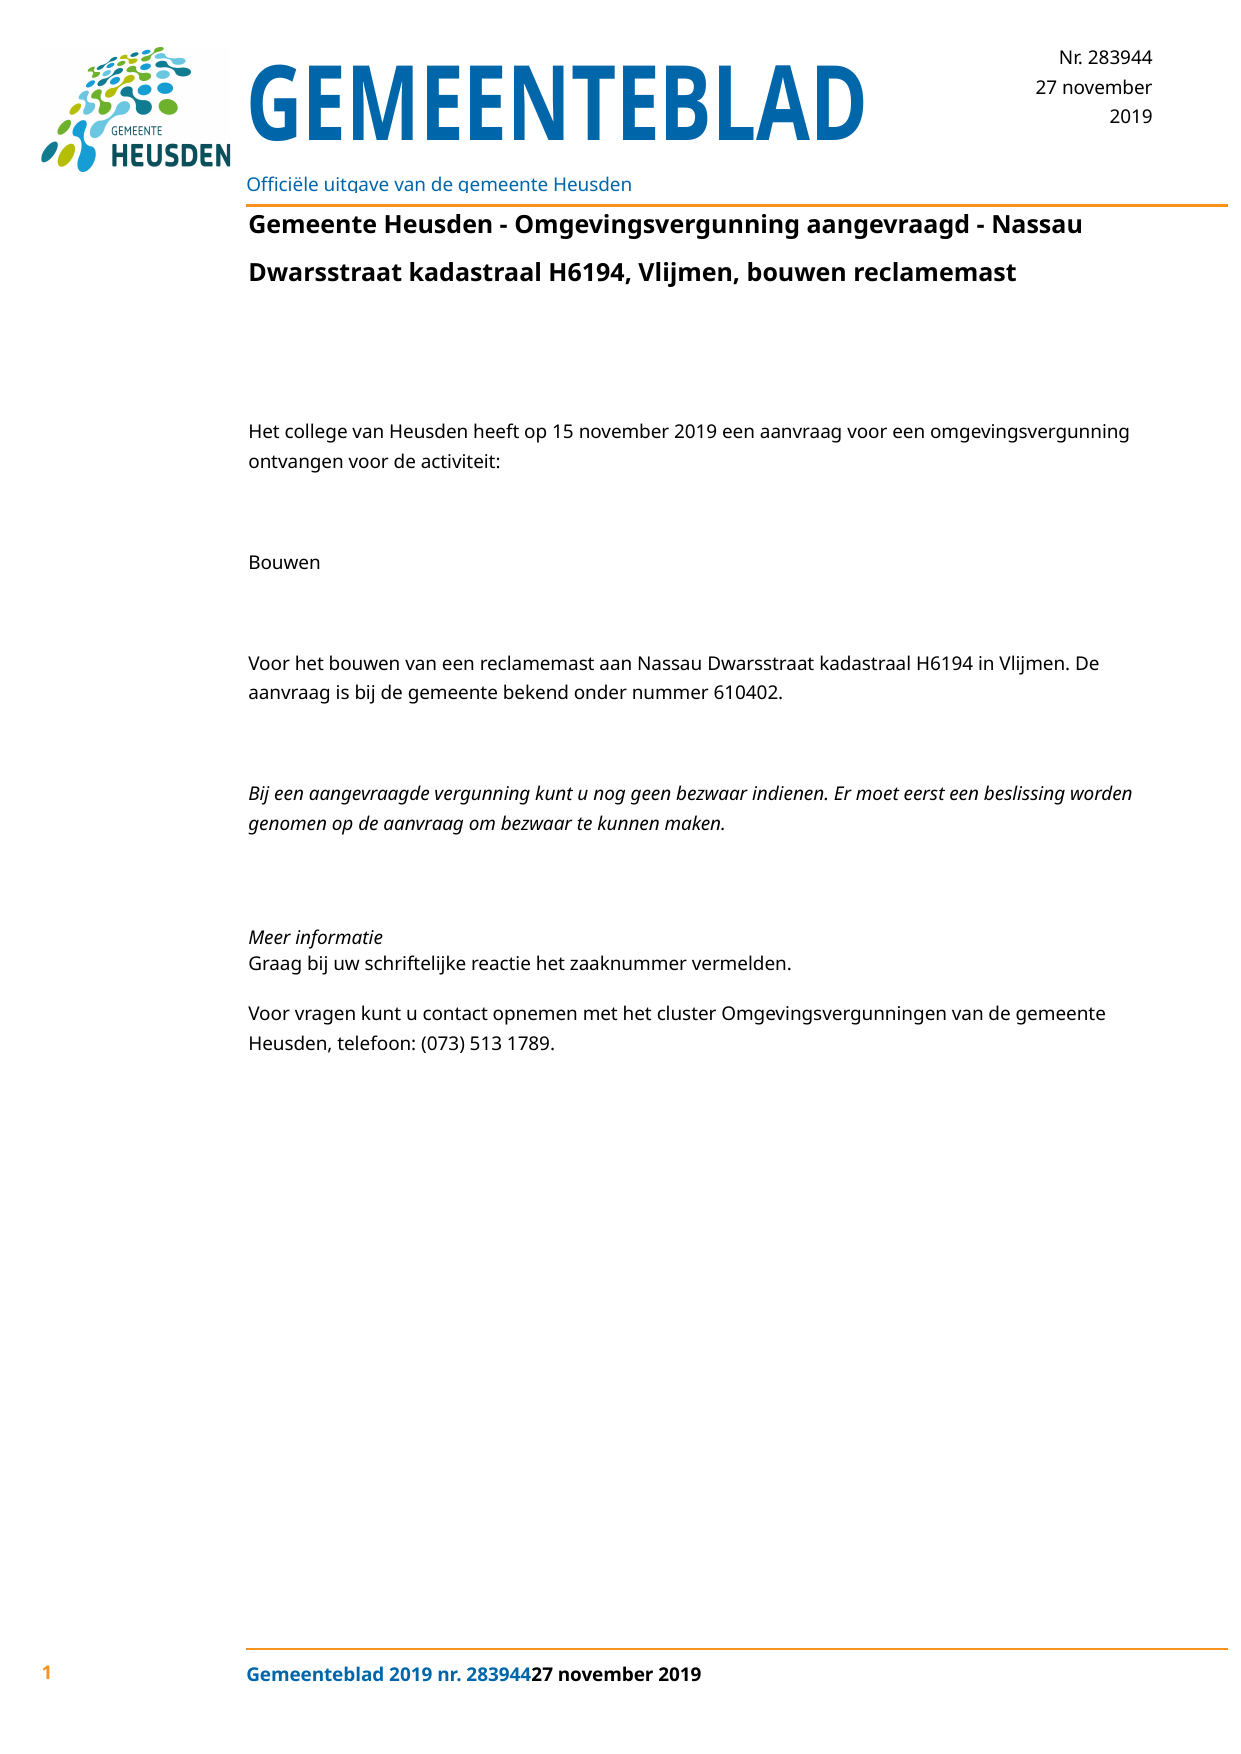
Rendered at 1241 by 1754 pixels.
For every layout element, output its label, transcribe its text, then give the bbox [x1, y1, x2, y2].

text Voor het bouwen van een reclamemast aan Nassau Dwarsstraat kadastraal H6194 in Vlijmen. De aanvraag is bij de gemeente bekend onder nummer 610402. [248, 650, 1152, 705]
text Het college van Heusden heeft op 15 november 2019 een aanvraag voor een omgevingsvergunning ontvangen voor de activiteit: [248, 419, 1152, 474]
text Graag bij uw schriftelijke reactie het zaaknummer vermelden. [248, 950, 1152, 976]
picture [41, 47, 231, 172]
text Meer informatie [248, 924, 1152, 950]
text Gemeente Heusden - Omgevingsvergunning aangevraagd - Nassau Dwarsstraat kadastraal H6194, Vlijmen, bouwen reclamemast [248, 207, 1152, 288]
text Bouwen [248, 549, 1152, 575]
text Bij een aangevraagde vergunning kunt u nog geen bezwaar indienen. Er moet eerst een beslissing worden genomen op de aanvraag om bezwaar te kunnen maken. [248, 780, 1152, 836]
text Voor vragen kunt u contact opnemen met het cluster Omgevingsvergunningen van de gemeente Heusden, telefoon: (073) 513 1789. [248, 1001, 1152, 1056]
